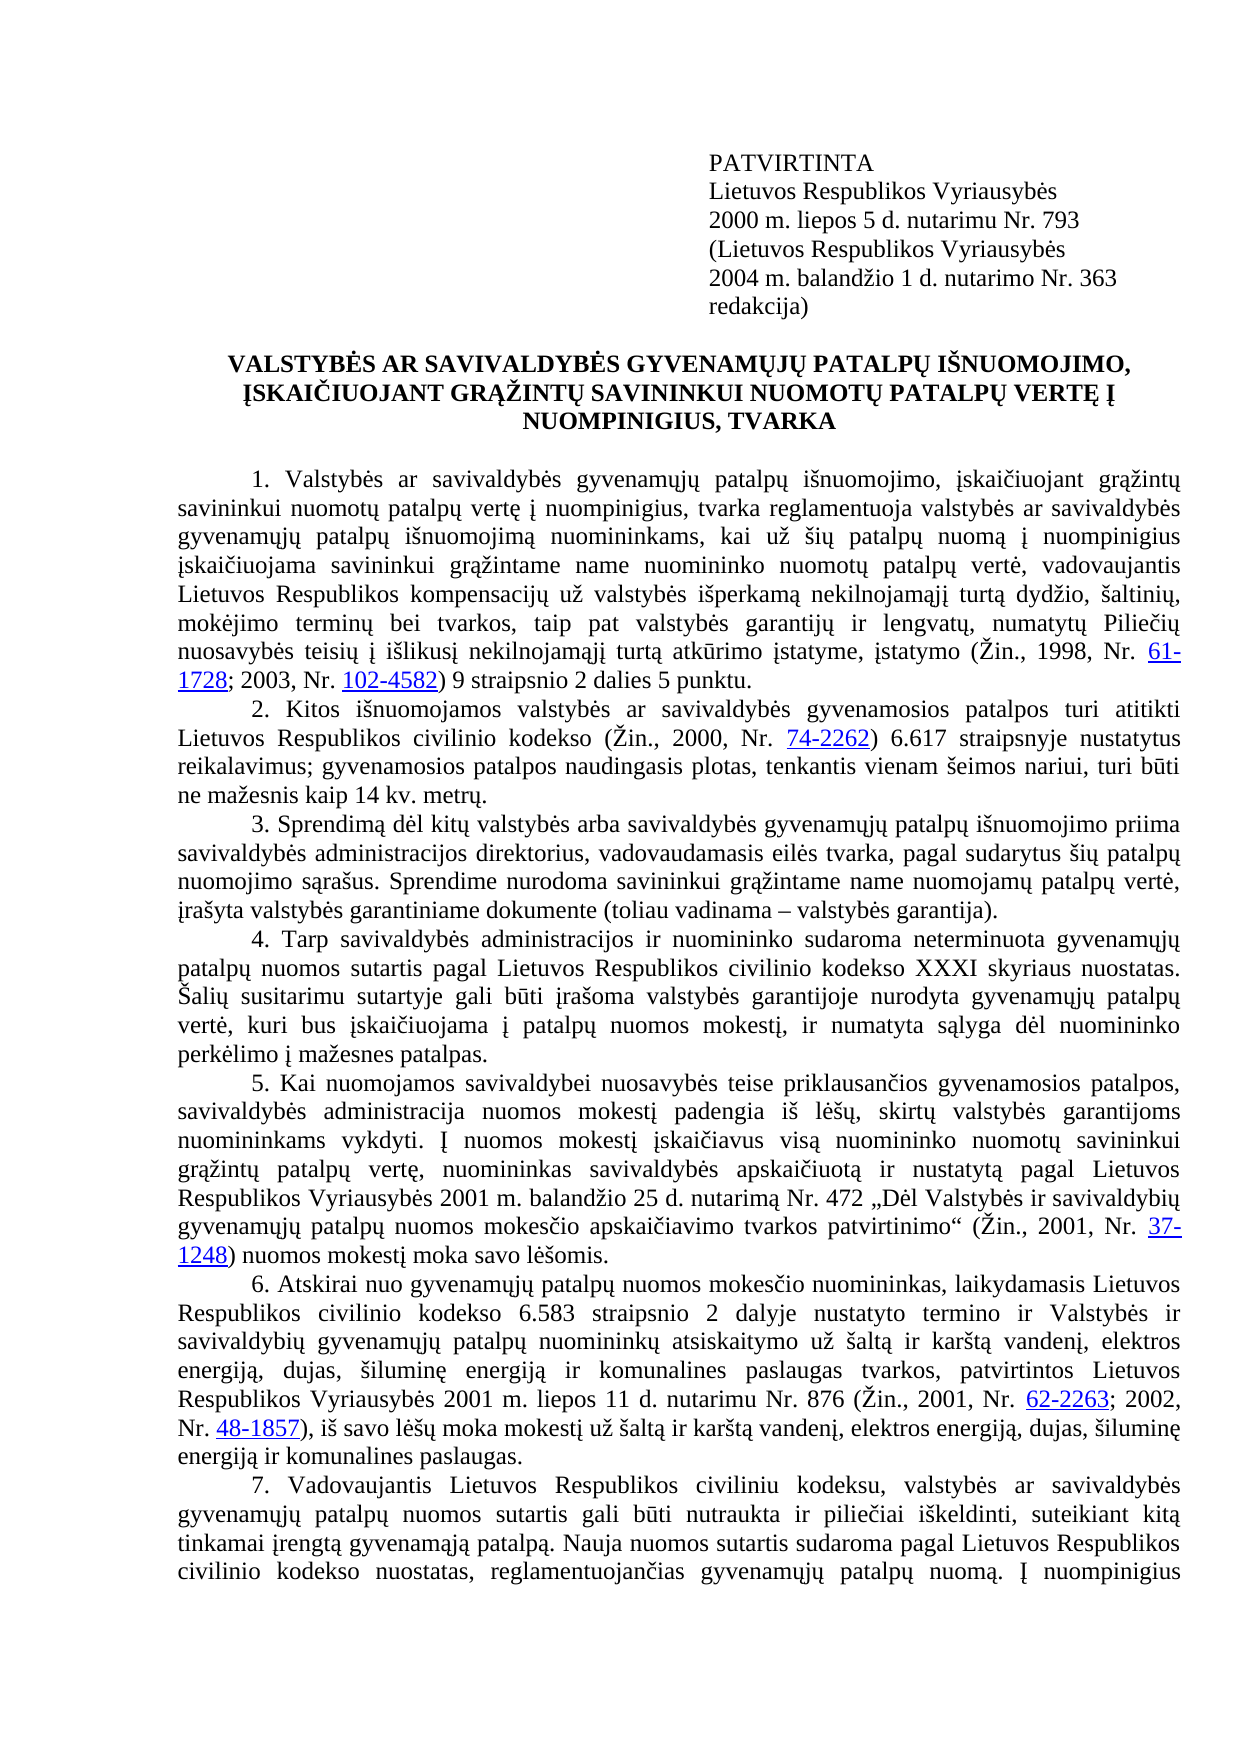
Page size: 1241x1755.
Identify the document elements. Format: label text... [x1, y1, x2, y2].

text VALSTYBĖS AR SAVIVALDYBĖS GYVENAMŲJŲ PATALPŲ IŠNUOMOJIMO, ĮSKAIČIUOJANT GRĄŽINTŲ SAVININKUI NUOMOTŲ PATALPŲ VERTĘ Į NUOMPINIGIUS, TVARKA [177, 349, 1181, 435]
text 6. Atskirai nuo gyvenamųjų patalpų nuomos mokesčio nuomininkas, laikydamasis Lietuvos Respublikos civilinio kodekso 6.583 straipsnio 2 dalyje nustatyto termino ir Valstybės ir savivaldybių gyvenamųjų patalpų nuomininkų atsiskaitymo už šaltą ir karštą vandenį, elektros energiją, dujas, šiluminę energiją ir komunalines paslaugas tvarkos, patvirtintos Lietuvos Respublikos Vyriausybės 2001 m. liepos 11 d. nutarimu Nr. 876 (Žin., 2001, Nr. 62-2263; 2002, Nr. 48-1857), iš savo lėšų moka mokestį už šaltą ir karštą vandenį, elektros energiją, dujas, šiluminę energiją ir komunalines paslaugas. [177, 1269, 1181, 1470]
text (Lietuvos Respublikos Vyriausybės [177, 234, 1181, 263]
text 2004 m. balandžio 1 d. nutarimo Nr. 363 [177, 263, 1181, 291]
text redakcija) [177, 291, 1181, 320]
text 7. Vadovaujantis Lietuvos Respublikos civiliniu kodeksu, valstybės ar savivaldybės gyvenamųjų patalpų nuomos sutartis gali būti nutraukta ir piliečiai iškeldinti, suteikiant kitą tinkamai įrengtą gyvenamąją patalpą. Nauja nuomos sutartis sudaroma pagal Lietuvos Respublikos civilinio kodekso nuostatas, reglamentuojančias gyvenamųjų patalpų nuomą. Į nuompinigius [177, 1470, 1181, 1585]
text Lietuvos Respublikos Vyriausybės [177, 176, 1181, 205]
text 2. Kitos išnuomojamos valstybės ar savivaldybės gyvenamosios patalpos turi atitikti Lietuvos Respublikos civilinio kodekso (Žin., 2000, Nr. 74-2262) 6.617 straipsnyje nustatytus reikalavimus; gyvenamosios patalpos naudingasis plotas, tenkantis vienam šeimos nariui, turi būti ne mažesnis kaip 14 kv. metrų. [177, 694, 1181, 809]
text 4. Tarp savivaldybės administracijos ir nuomininko sudaroma neterminuota gyvenamųjų patalpų nuomos sutartis pagal Lietuvos Respublikos civilinio kodekso XXXI skyriaus nuostatas. Šalių susitarimu sutartyje gali būti įrašoma valstybės garantijoje nurodyta gyvenamųjų patalpų vertė, kuri bus įskaičiuojama į patalpų nuomos mokestį, ir numatyta sąlyga dėl nuomininko perkėlimo į mažesnes patalpas. [177, 924, 1181, 1068]
text Patvirtinta [177, 148, 1181, 176]
text 3. Sprendimą dėl kitų valstybės arba savivaldybės gyvenamųjų patalpų išnuomojimo priima savivaldybės administracijos direktorius, vadovaudamasis eilės tvarka, pagal sudarytus šių patalpų nuomojimo sąrašus. Sprendime nurodoma savininkui grąžintame name nuomojamų patalpų vertė, įrašyta valstybės garantiniame dokumente (toliau vadinama – valstybės garantija). [177, 809, 1181, 924]
text 1. Valstybės ar savivaldybės gyvenamųjų patalpų išnuomojimo, įskaičiuojant grąžintų savininkui nuomotų patalpų vertę į nuompinigius, tvarka reglamentuoja valstybės ar savivaldybės gyvenamųjų patalpų išnuomojimą nuomininkams, kai už šių patalpų nuomą į nuompinigius įskaičiuojama savininkui grąžintame name nuomininko nuomotų patalpų vertė, vadovaujantis Lietuvos Respublikos kompensacijų už valstybės išperkamą nekilnojamąjį turtą dydžio, šaltinių, mokėjimo terminų bei tvarkos, taip pat valstybės garantijų ir lengvatų, numatytų Piliečių nuosavybės teisių į išlikusį nekilnojamąjį turtą atkūrimo įstatyme, įstatymo (Žin., 1998, Nr. 61-1728; 2003, Nr. 102-4582) 9 straipsnio 2 dalies 5 punktu. [177, 464, 1181, 694]
text 2000 m. liepos 5 d. nutarimu Nr. 793 [177, 205, 1181, 234]
text 5. Kai nuomojamos savivaldybei nuosavybės teise priklausančios gyvenamosios patalpos, savivaldybės administracija nuomos mokestį padengia iš lėšų, skirtų valstybės garantijoms nuomininkams vykdyti. Į nuomos mokestį įskaičiavus visą nuomininko nuomotų savininkui grąžintų patalpų vertę, nuomininkas savivaldybės apskaičiuotą ir nustatytą pagal Lietuvos Respublikos Vyriausybės 2001 m. balandžio 25 d. nutarimą Nr. 472 „Dėl Valstybės ir savivaldybių gyvenamųjų patalpų nuomos mokesčio apskaičiavimo tvarkos patvirtinimo“ (Žin., 2001, Nr. 37-1248) nuomos mokestį moka savo lėšomis. [177, 1068, 1181, 1269]
